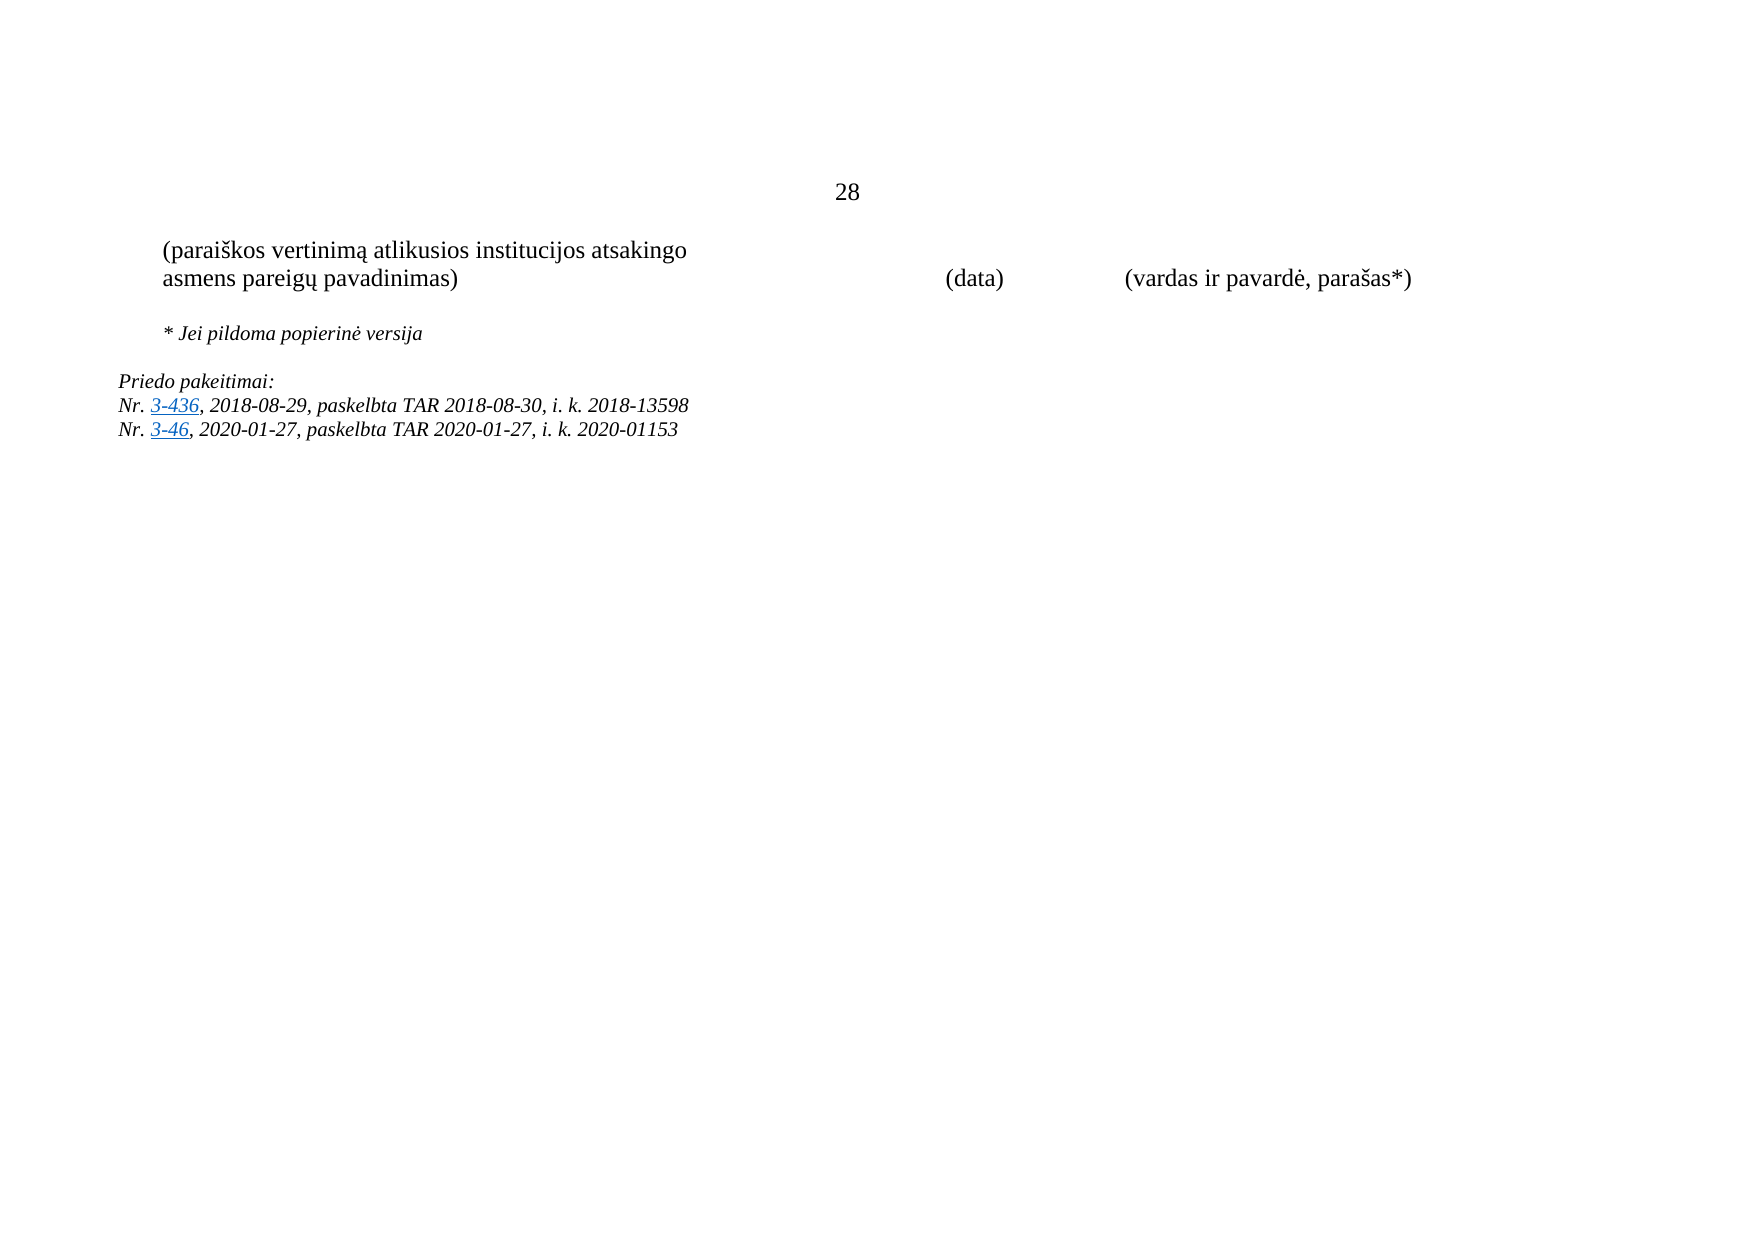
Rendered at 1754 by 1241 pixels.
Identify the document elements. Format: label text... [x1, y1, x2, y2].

text (paraiškos vertinimą atlikusios institucijos atsakingo [162, 235, 1577, 263]
text asmens pareigų pavadinimas) (data) (vardas ir pavardė, parašas*) [162, 263, 1577, 292]
text Priedo pakeitimai: [118, 369, 1577, 393]
text Nr. 3-436, 2018-08-29, paskelbta TAR 2018-08-30, i. k. 2018-13598 [118, 393, 1577, 417]
text Nr. 3-46, 2020-01-27, paskelbta TAR 2020-01-27, i. k. 2020-01153 [118, 417, 1577, 441]
text * Jei pildoma popierinė versija [162, 321, 1577, 345]
